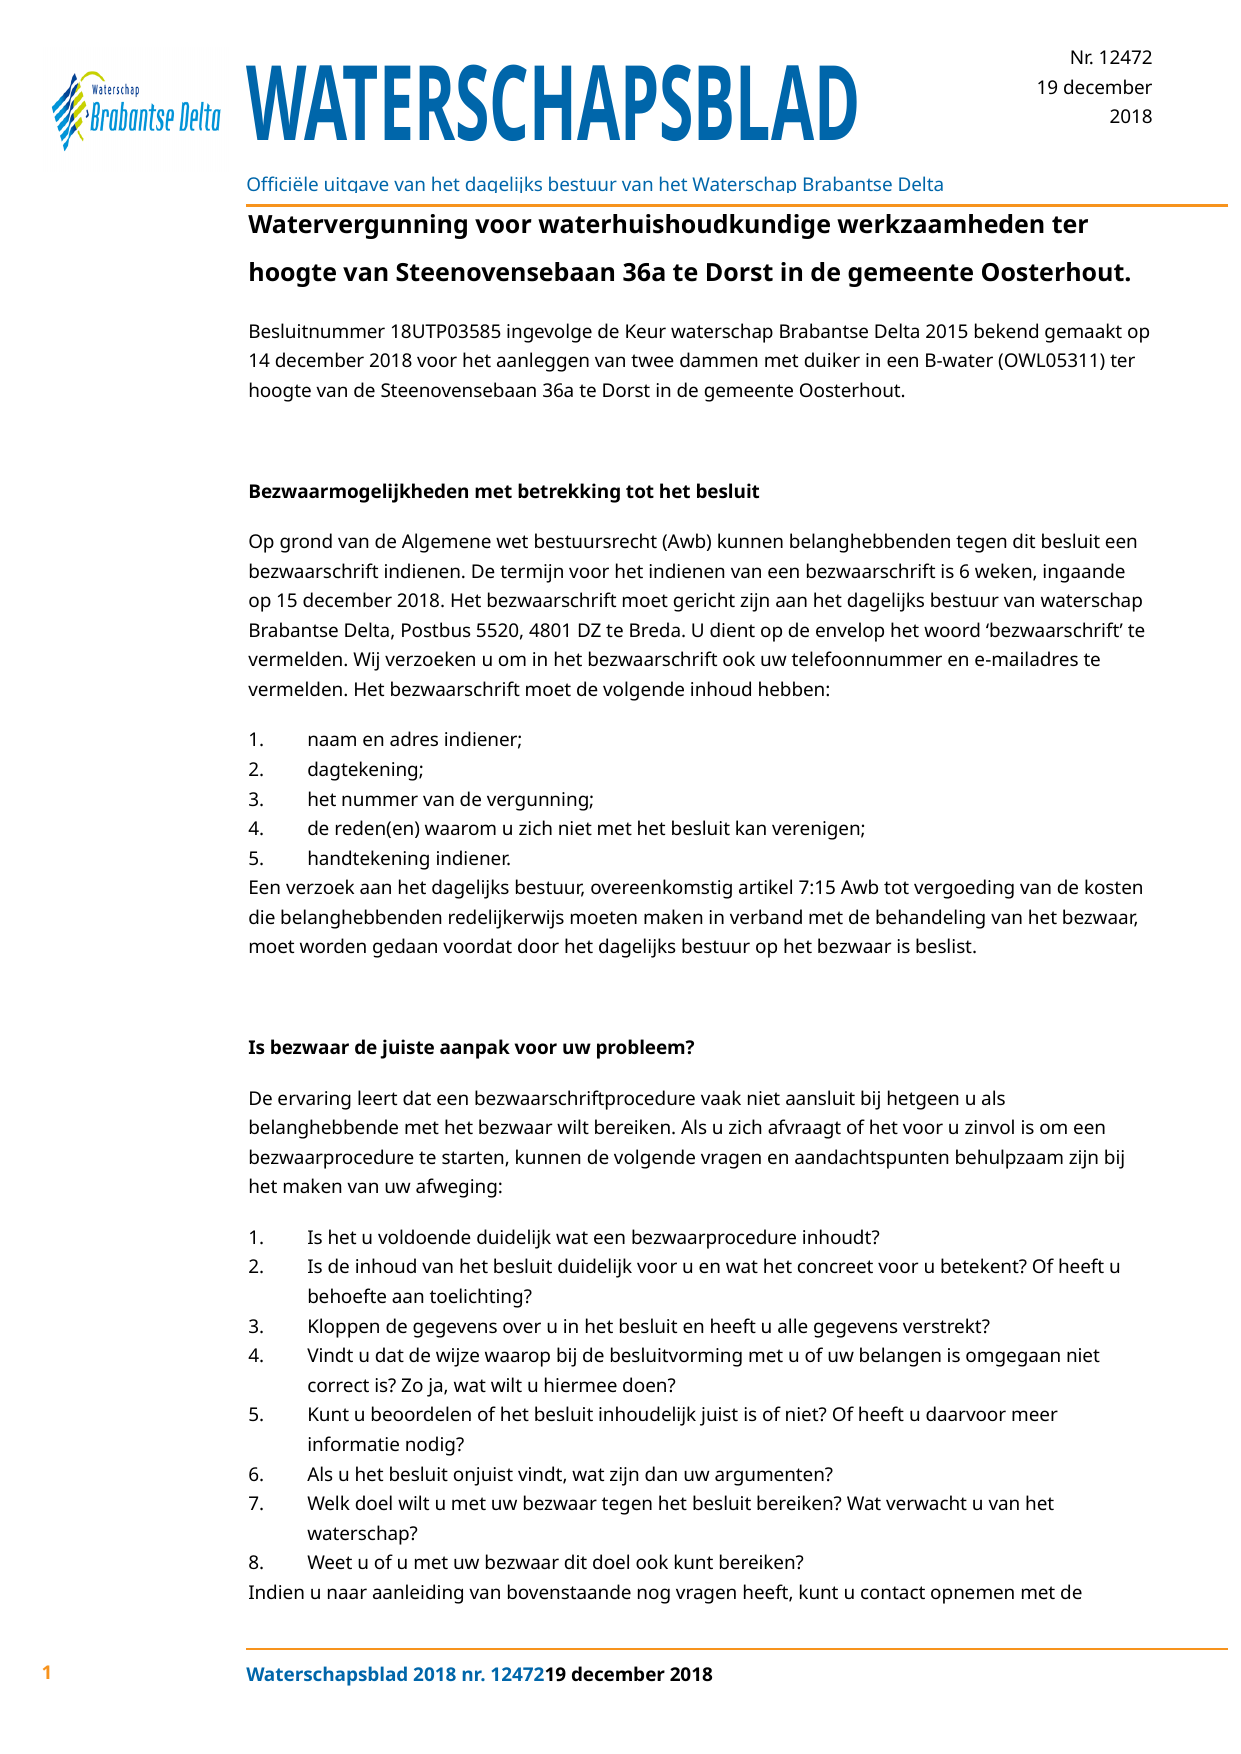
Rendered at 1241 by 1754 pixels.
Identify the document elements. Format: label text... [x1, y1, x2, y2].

text Is bezwaar de juiste aanpak voor uw probleem? [248, 1034, 1152, 1060]
list Kunt u beoordelen of het besluit inhoudelijk juist is of niet? Of heeft u daarvoor meer informatie nodig? [248, 1402, 1152, 1457]
text Bezwaarmogelijkheden met betrekking tot het besluit [248, 478, 1152, 504]
list de reden(en) waarom u zich niet met het besluit kan verenigen; [248, 815, 1152, 841]
list Is de inhoud van het besluit duidelijk voor u en wat het concreet voor u betekent? Of heeft u behoefte aan toelichting? [248, 1254, 1152, 1309]
list naam en adres indiener; [248, 727, 1152, 752]
text Indien u naar aanleiding van bovenstaande nog vragen heeft, kunt u contact opnemen met de [248, 1579, 1152, 1605]
text Watervergunning voor waterhuishoudkundige werkzaamheden ter hoogte van Steenovensebaan 36a te Dorst in de gemeente Oosterhout. [248, 207, 1152, 288]
picture [41, 47, 231, 172]
text Een verzoek aan het dagelijks bestuur, overeenkomstig artikel 7:15 Awb tot vergoeding van de kosten die belanghebbenden redelijkerwijs moeten maken in verband met de behandeling van het bezwaar, moet worden gedaan voordat door het dagelijks bestuur op het bezwaar is beslist. [248, 874, 1152, 959]
list dagtekening; [248, 756, 1152, 782]
text De ervaring leert dat een bezwaarschriftprocedure vaak niet aansluit bij hetgeen u als belanghebbende met het bezwaar wilt bereiken. Als u zich afvraagt of het voor u zinvol is om een bezwaarprocedure te starten, kunnen de volgende vragen en aandachtspunten behulpzaam zijn bij het maken van uw afweging: [248, 1085, 1152, 1199]
list het nummer van de vergunning; [248, 786, 1152, 812]
text Besluitnummer 18UTP03585 ingevolge de Keur waterschap Brabantse Delta 2015 bekend gemaakt op 14 december 2018 voor het aanleggen van twee dammen met duiker in een B-water (OWL05311) ter hoogte van de Steenovensebaan 36a te Dorst in de gemeente Oosterhout. [248, 318, 1152, 403]
list Weet u of u met uw bezwaar dit doel ook kunt bereiken? [248, 1549, 1152, 1575]
list Welk doel wilt u met uw bezwaar tegen het besluit bereiken? Wat verwacht u van het waterschap? [248, 1490, 1152, 1546]
list Kloppen de gegevens over u in het besluit en heeft u alle gegevens verstrekt? [248, 1313, 1152, 1339]
list Als u het besluit onjuist vindt, wat zijn dan uw argumenten? [248, 1461, 1152, 1487]
list handtekening indiener. [248, 845, 1152, 871]
list Is het u voldoende duidelijk wat een bezwaarprocedure inhoudt? [248, 1224, 1152, 1250]
text Op grond van de Algemene wet bestuursrecht (Awb) kunnen belanghebbenden tegen dit besluit een bezwaarschrift indienen. De termijn voor het indienen van een bezwaarschrift is 6 weken, ingaande op 15 december 2018. Het bezwaarschrift moet gericht zijn aan het dagelijks bestuur van waterschap Brabantse Delta, Postbus 5520, 4801 DZ te Breda. U dient op de envelop het woord ‘bezwaarschrift’ te vermelden. Wij verzoeken u om in het bezwaarschrift ook uw telefoonnummer en e‑mailadres te vermelden. Het bezwaarschrift moet de volgende inhoud hebben: [248, 528, 1152, 702]
list Vindt u dat de wijze waarop bij de besluitvorming met u of uw belangen is omgegaan niet correct is? Zo ja, wat wilt u hiermee doen? [248, 1342, 1152, 1398]
